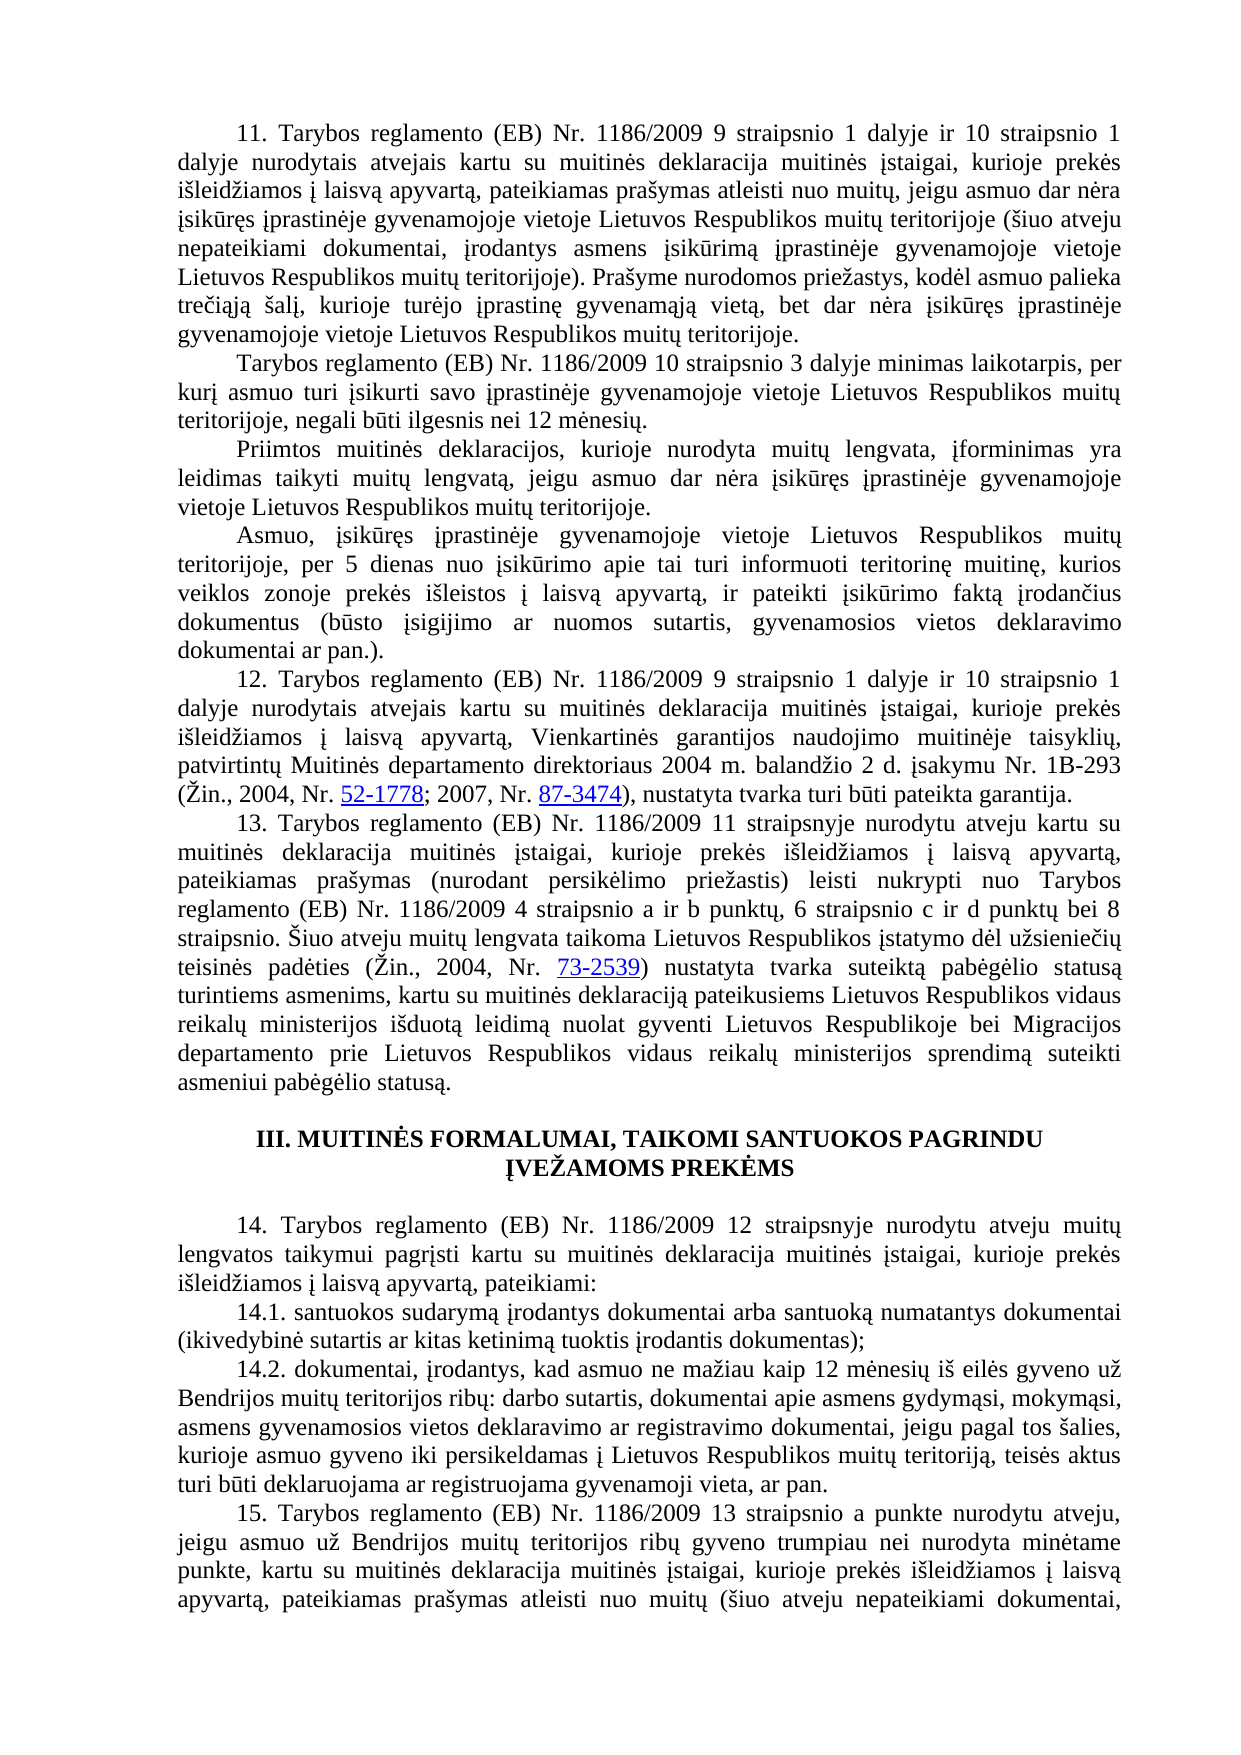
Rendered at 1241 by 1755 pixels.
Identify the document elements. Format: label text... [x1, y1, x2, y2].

text 14.1. santuokos sudarymą įrodantys dokumentai arba santuoką numatantys dokumentai (ikivedybinė sutartis ar kitas ketinimą tuoktis įrodantis dokumentas); [177, 1297, 1122, 1354]
text 11. Tarybos reglamento (EB) Nr. 1186/2009 9 straipsnio 1 dalyje ir 10 straipsnio 1 dalyje nurodytais atvejais kartu su muitinės deklaracija muitinės įstaigai, kurioje prekės išleidžiamos į laisvą apyvartą, pateikiamas prašymas atleisti nuo muitų, jeigu asmuo dar nėra įsikūręs įprastinėje gyvenamojoje vietoje Lietuvos Respublikos muitų teritorijoje (šiuo atveju nepateikiami dokumentai, įrodantys asmens įsikūrimą įprastinėje gyvenamojoje vietoje Lietuvos Respublikos muitų teritorijoje). Prašyme nurodomos priežastys, kodėl asmuo palieka trečiąją šalį, kurioje turėjo įprastinę gyvenamąją vietą, bet dar nėra įsikūręs įprastinėje gyvenamojoje vietoje Lietuvos Respublikos muitų teritorijoje. [177, 118, 1122, 348]
text 13. Tarybos reglamento (EB) Nr. 1186/2009 11 straipsnyje nurodytu atveju kartu su muitinės deklaracija muitinės įstaigai, kurioje prekės išleidžiamos į laisvą apyvartą, pateikiamas prašymas (nurodant persikėlimo priežastis) leisti nukrypti nuo Tarybos reglamento (EB) Nr. 1186/2009 4 straipsnio a ir b punktų, 6 straipsnio c ir d punktų bei 8 straipsnio. Šiuo atveju muitų lengvata taikoma Lietuvos Respublikos įstatymo dėl užsieniečių teisinės padėties (Žin., 2004, Nr. 73-2539) nustatyta tvarka suteiktą pabėgėlio statusą turintiems asmenims, kartu su muitinės deklaraciją pateikusiems Lietuvos Respublikos vidaus reikalų ministerijos išduotą leidimą nuolat gyventi Lietuvos Respublikoje bei Migracijos departamento prie Lietuvos Respublikos vidaus reikalų ministerijos sprendimą suteikti asmeniui pabėgėlio statusą. [177, 808, 1122, 1096]
text Priimtos muitinės deklaracijos, kurioje nurodyta muitų lengvata, įforminimas yra leidimas taikyti muitų lengvatą, jeigu asmuo dar nėra įsikūręs įprastinėje gyvenamojoje vietoje Lietuvos Respublikos muitų teritorijoje. [177, 434, 1122, 521]
text 12. Tarybos reglamento (EB) Nr. 1186/2009 9 straipsnio 1 dalyje ir 10 straipsnio 1 dalyje nurodytais atvejais kartu su muitinės deklaracija muitinės įstaigai, kurioje prekės išleidžiamos į laisvą apyvartą, Vienkartinės garantijos naudojimo muitinėje taisyklių, patvirtintų Muitinės departamento direktoriaus 2004 m. balandžio 2 d. įsakymu Nr. 1B-293 (Žin., 2004, Nr. 52-1778; 2007, Nr. 87-3474), nustatyta tvarka turi būti pateikta garantija. [177, 664, 1122, 808]
text 14. Tarybos reglamento (EB) Nr. 1186/2009 12 straipsnyje nurodytu atveju muitų lengvatos taikymui pagrįsti kartu su muitinės deklaracija muitinės įstaigai, kurioje prekės išleidžiamos į laisvą apyvartą, pateikiami: [177, 1211, 1122, 1297]
text Asmuo, įsikūręs įprastinėje gyvenamojoje vietoje Lietuvos Respublikos muitų teritorijoje, per 5 dienas nuo įsikūrimo apie tai turi informuoti teritorinę muitinę, kurios veiklos zonoje prekės išleistos į laisvą apyvartą, ir pateikti įsikūrimo faktą įrodančius dokumentus (būsto įsigijimo ar nuomos sutartis, gyvenamosios vietos deklaravimo dokumentai ar pan.). [177, 521, 1122, 664]
text III. MUITINĖS FORMALUMAI, TAIKOMI SANTUOKOS PAGRINDU ĮVEŽAMOMS PREKĖMS [177, 1124, 1122, 1182]
text Tarybos reglamento (EB) Nr. 1186/2009 10 straipsnio 3 dalyje minimas laikotarpis, per kurį asmuo turi įsikurti savo įprastinėje gyvenamojoje vietoje Lietuvos Respublikos muitų teritorijoje, negali būti ilgesnis nei 12 mėnesių. [177, 348, 1122, 434]
text 14.2. dokumentai, įrodantys, kad asmuo ne mažiau kaip 12 mėnesių iš eilės gyveno už Bendrijos muitų teritorijos ribų: darbo sutartis, dokumentai apie asmens gydymąsi, mokymąsi, asmens gyvenamosios vietos deklaravimo ar registravimo dokumentai, jeigu pagal tos šalies, kurioje asmuo gyveno iki persikeldamas į Lietuvos Respublikos muitų teritoriją, teisės aktus turi būti deklaruojama ar registruojama gyvenamoji vieta, ar pan. [177, 1354, 1122, 1498]
text 15. Tarybos reglamento (EB) Nr. 1186/2009 13 straipsnio a punkte nurodytu atveju, jeigu asmuo už Bendrijos muitų teritorijos ribų gyveno trumpiau nei nurodyta minėtame punkte, kartu su muitinės deklaracija muitinės įstaigai, kurioje prekės išleidžiamos į laisvą apyvartą, pateikiamas prašymas atleisti nuo muitų (šiuo atveju nepateikiami dokumentai, [177, 1498, 1122, 1613]
